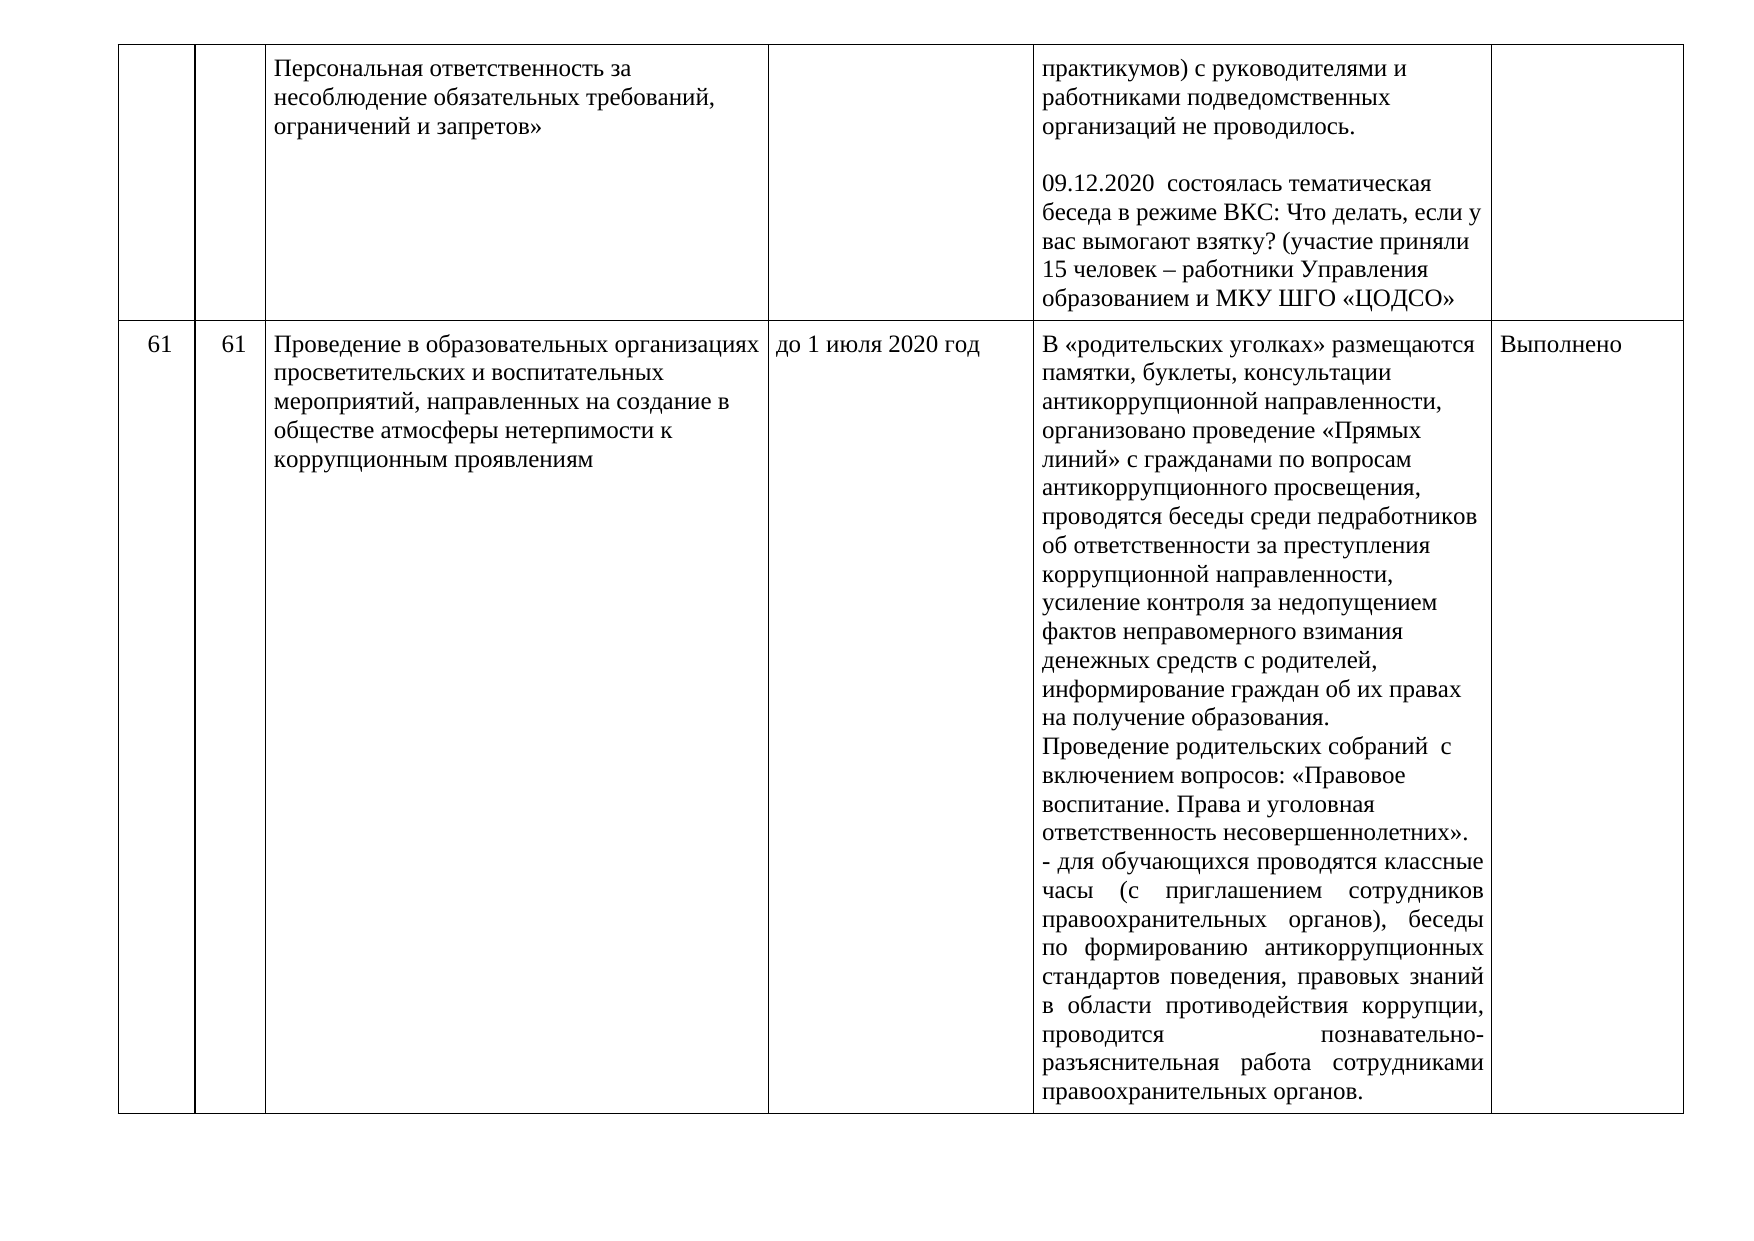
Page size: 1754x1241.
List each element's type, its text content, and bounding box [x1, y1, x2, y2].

table_cell [769, 45, 1033, 320]
table_cell до 1 июля 2020 год [769, 321, 1033, 1113]
table_cell Персональная ответственность за несоблюдение обязательных требований, ограничений и запретов» [266, 45, 768, 320]
table_cell 61 [119, 321, 194, 1113]
table_cell [119, 45, 194, 320]
table_cell В «родительских уголках» размещаются памятки, буклеты, консультации антикоррупционной направленности, организовано проведение «Прямых линий» с гражданами по вопросам антикоррупционного просвещения, проводятся беседы среди педработников об ответственности за преступления коррупционной направленности, усиление контроля за недопущением фактов неправомерного взимания денежных средств с родителей, информирование граждан об их правах на получение образования. Проведение родительских собраний с включением вопросов: «Правовое воспитание. Права и уголовная ответственность несовершеннолетних». - для обучающихся проводятся классные часы (с приглашением сотрудников правоохранительных органов), беседы по формированию антикоррупционных стандартов поведения, правовых знаний в области противодействия коррупции, проводится познавательно-разъяснительная работа сотрудниками правоохранительных органов. [1034, 321, 1491, 1113]
table_cell [1492, 45, 1683, 320]
table_cell [196, 45, 265, 320]
table_cell Проведение в образовательных организациях просветительских и воспитательных мероприятий, направленных на создание в обществе атмосферы нетерпимости к коррупционным проявлениям [266, 321, 768, 1113]
table_cell [1684, 44, 1754, 320]
table_cell [1684, 320, 1754, 1113]
table_cell Выполнено [1492, 321, 1683, 1113]
table_cell 61 [196, 321, 265, 1113]
table_cell практикумов) с руководителями и работниками подведомственных организаций не проводилось. 09.12.2020 состоялась тематическая беседа в режиме ВКС: Что делать, если у вас вымогают взятку? (участие приняли 15 человек – работники Управления образованием и МКУ ШГО «ЦОДСО» [1034, 45, 1491, 320]
